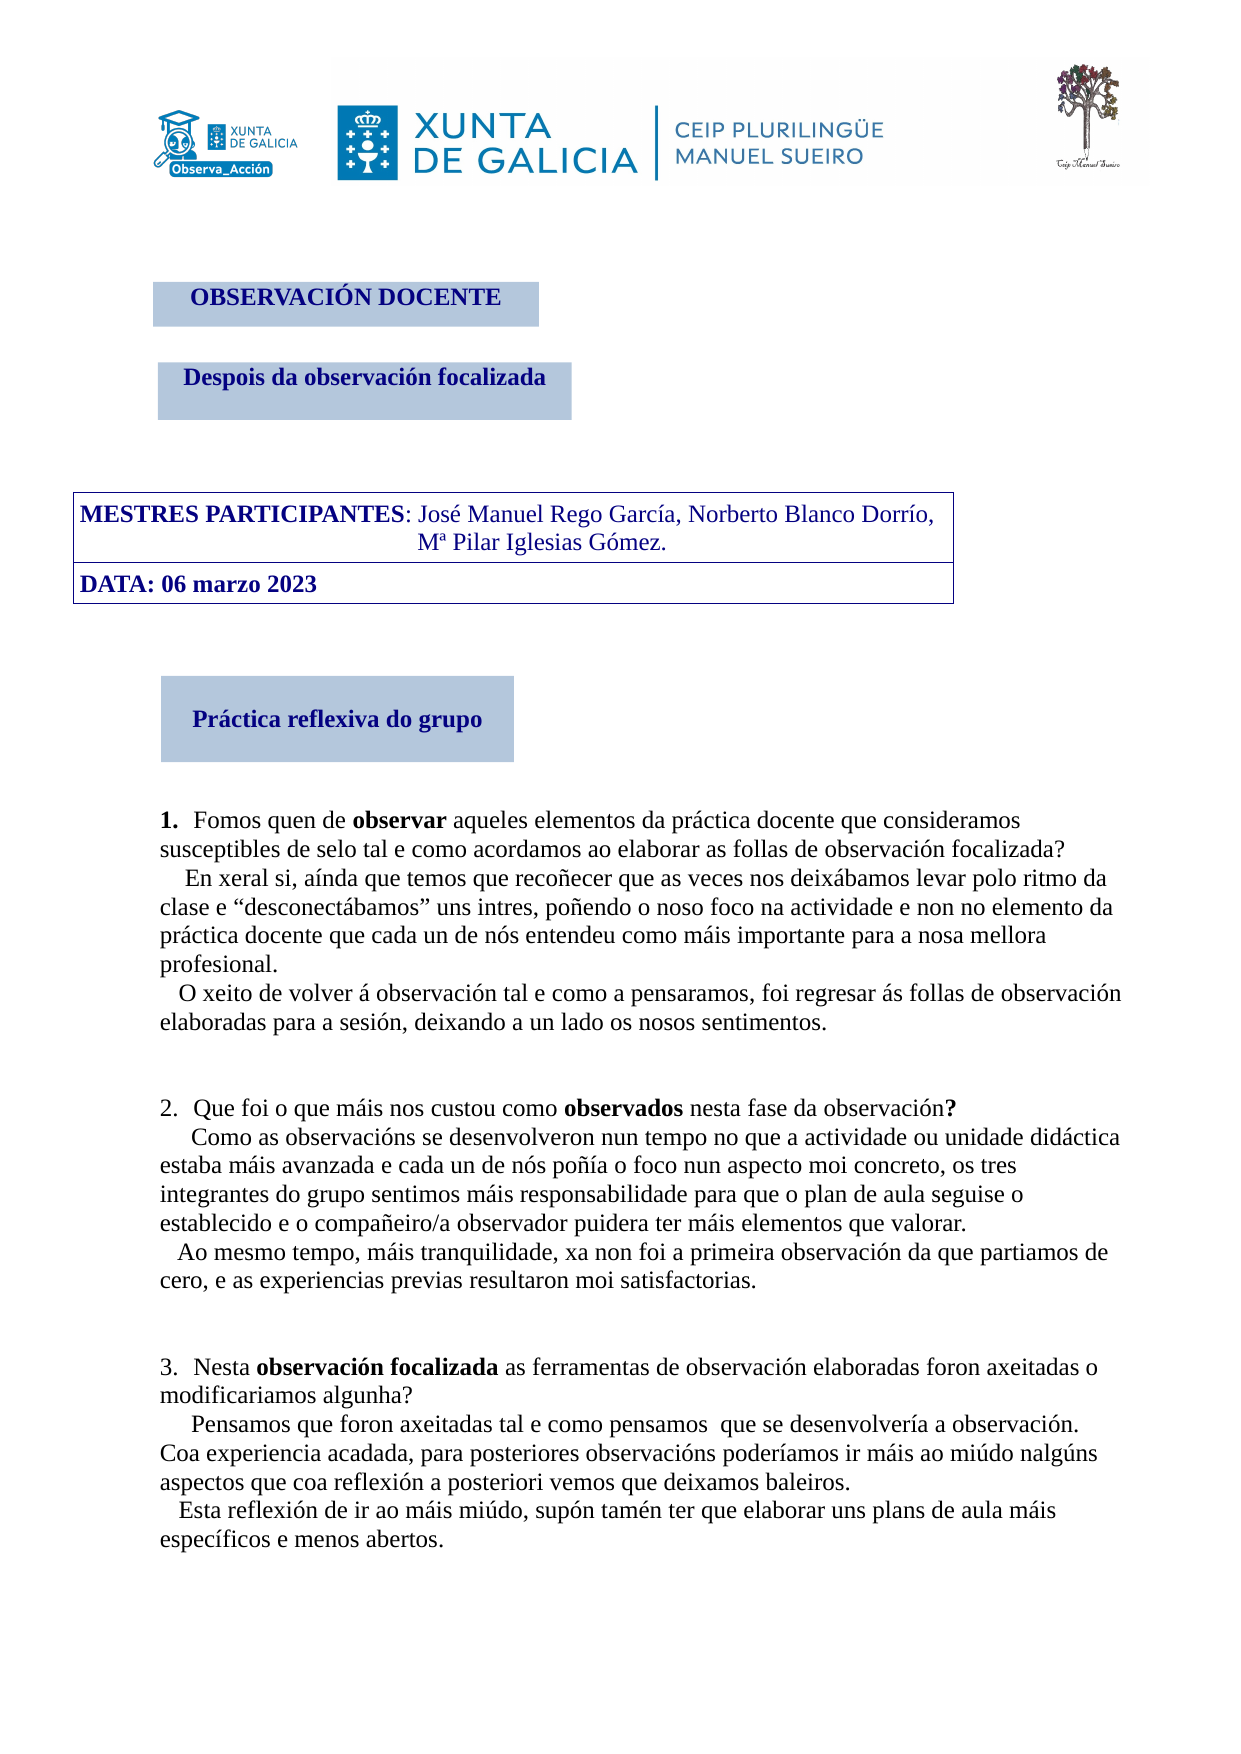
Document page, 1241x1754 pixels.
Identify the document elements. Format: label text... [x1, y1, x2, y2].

list Pensamos que foron axeitadas tal e como pensamos que se desenvolvería a observación. Coa experiencia acadada, para posteriores observacións poderíamos ir máis ao miúdo nalgúns aspectos que coa reflexión a posteriori vemos que deixamos baleiros. [159, 1409, 1122, 1495]
list O xeito de volver á observación tal e como a pensaramos, foi regresar ás follas de observación elaboradas para a sesión, deixando a un lado os nosos sentimentos. [159, 978, 1122, 1035]
table_cell DATA: 06 marzo 2023 [74, 563, 953, 603]
list Nesta observación focalizada as ferramentas de observación elaboradas foron axeitadas o modificariamos algunha? [159, 1352, 1122, 1409]
list Como as observacións se desenvolveron nun tempo no que a actividade ou unidade didáctica estaba máis avanzada e cada un de nós poñía o foco nun aspecto moi concreto, os tres integrantes do grupo sentimos máis responsabilidade para que o plan de aula seguise o establecido e o compañeiro/a observador puidera ter máis elementos que valorar. [159, 1122, 1122, 1237]
list En xeral si, aínda que temos que recoñecer que as veces nos deixábamos levar polo ritmo da clase e “desconectábamos” uns intres, poñendo o noso foco na actividade e non no elemento da práctica docente que cada un de nós entendeu como máis importante para a nosa mellora profesional. [159, 863, 1122, 978]
list Que foi o que máis nos custou como observados nesta fase da observación? [159, 1093, 1122, 1122]
list Esta reflexión de ir ao máis miúdo, supón tamén ter que elaborar uns plans de aula máis específicos e menos abertos. [159, 1495, 1122, 1553]
picture [331, 57, 1151, 186]
picture [148, 108, 304, 182]
table_header MESTRES PARTICIPANTES: José Manuel Rego García, Norberto Blanco Dorrío, Mª Pilar Iglesias Gómez. [74, 493, 953, 562]
list Fomos quen de observar aqueles elementos da práctica docente que consideramos susceptibles de selo tal e como acordamos ao elaborar as follas de observación focalizada? [159, 805, 1122, 863]
list Ao mesmo tempo, máis tranquilidade, xa non foi a primeira observación da que partiamos de cero, e as experiencias previas resultaron moi satisfactorias. [159, 1237, 1122, 1294]
